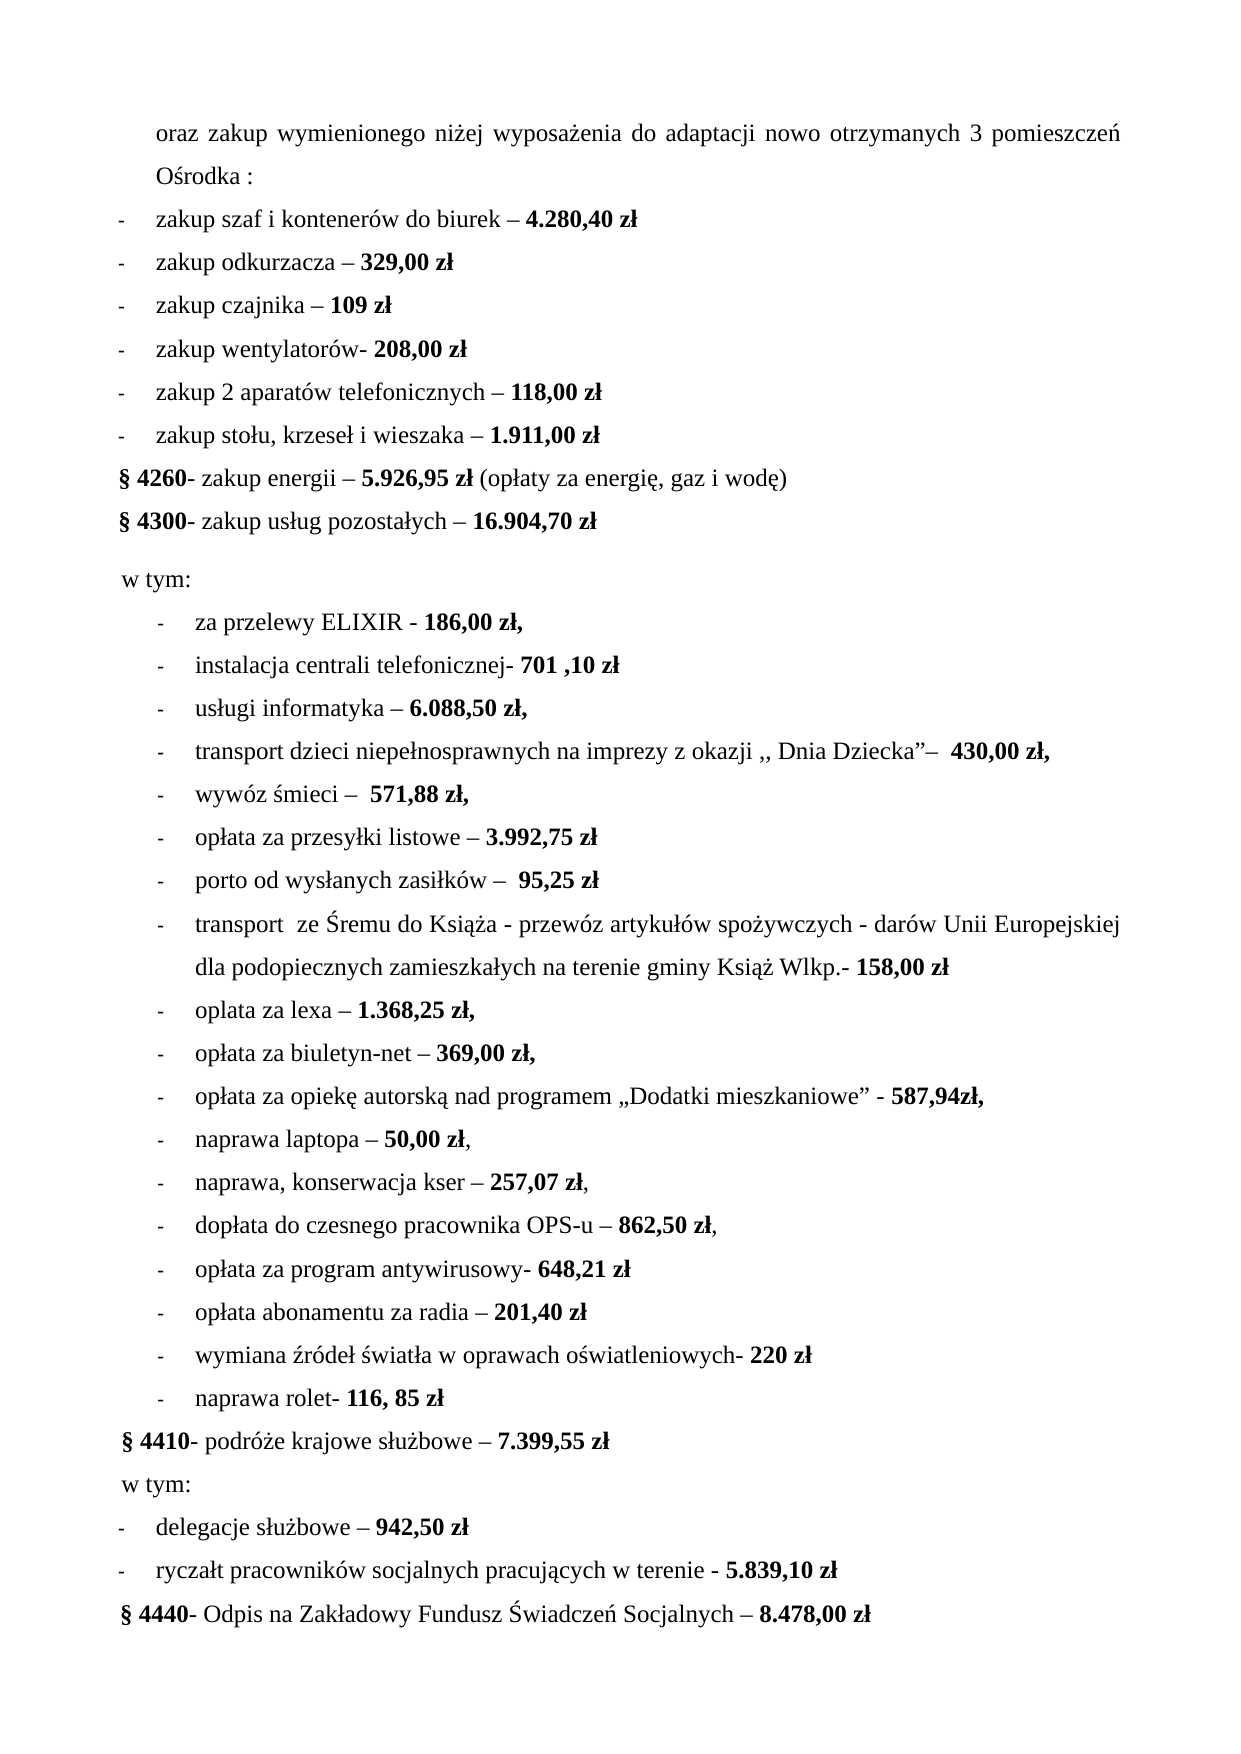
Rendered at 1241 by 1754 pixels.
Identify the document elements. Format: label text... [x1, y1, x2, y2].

text § 4410- podróże krajowe służbowe – 7.399,55 zł [121, 1426, 1122, 1455]
list opłata za program antywirusowy- 648,21 zł [157, 1254, 1122, 1282]
text § 4260- zakup energii – 5.926,95 zł (opłaty za energię, gaz i wodę) [118, 463, 1122, 492]
list zakup wentylatorów- 208,00 zł [118, 334, 1122, 362]
list opłata abonamentu za radia – 201,40 zł [157, 1297, 1122, 1326]
text w tym: [121, 564, 1122, 592]
list transport ze Śremu do Książa - przewóz artykułów spożywczych - darów Unii Europejskiej dla podopiecznych zamieszkałych na terenie gminy Książ Wlkp.- 158,00 zł [157, 909, 1122, 981]
text w tym: [121, 1469, 1122, 1498]
list zakup stołu, krzeseł i wieszaka – 1.911,00 zł [118, 420, 1122, 449]
list porto od wysłanych zasiłków – 95,25 zł [157, 866, 1122, 894]
list dopłata do czesnego pracownika OPS-u – 862,50 zł, [157, 1211, 1122, 1239]
list wywóz śmieci – 571,88 zł, [157, 779, 1122, 808]
list zakup 2 aparatów telefonicznych – 118,00 zł [118, 377, 1122, 406]
text § 4300- zakup usług pozostałych – 16.904,70 zł [118, 506, 1122, 535]
list opłata za opiekę autorską nad programem „Dodatki mieszkaniowe” - 587,94zł, [157, 1081, 1122, 1110]
list opłata za przesyłki listowe – 3.992,75 zł [157, 822, 1122, 851]
list zakup szaf i kontenerów do biurek – 4.280,40 zł [118, 204, 1122, 233]
list naprawa rolet- 116, 85 zł [157, 1383, 1122, 1412]
list zakup czajnika – 109 zł [118, 291, 1122, 319]
list opłata za biuletyn-net – 369,00 zł, [157, 1038, 1122, 1067]
list usługi informatyka – 6.088,50 zł, [157, 693, 1122, 722]
list ryczałt pracowników socjalnych pracujących w terenie - 5.839,10 zł [118, 1556, 1122, 1584]
list delegacje służbowe – 942,50 zł [118, 1512, 1122, 1541]
list naprawa, konserwacja kser – 257,07 zł, [157, 1167, 1122, 1196]
text oraz zakup wymienionego niżej wyposażenia do adaptacji nowo otrzymanych 3 pomieszczeń Ośrodka : [156, 118, 1122, 190]
list za przelewy ELIXIR - 186,00 zł, [157, 607, 1122, 636]
list instalacja centrali telefonicznej- 701 ,10 zł [157, 650, 1122, 679]
list naprawa laptopa – 50,00 zł, [157, 1124, 1122, 1153]
list transport dzieci niepełnosprawnych na imprezy z okazji ,, Dnia Dziecka”– 430,00 zł, [157, 736, 1122, 765]
list oplata za lexa – 1.368,25 zł, [157, 995, 1122, 1024]
list wymiana źródeł światła w oprawach oświatleniowych- 220 zł [157, 1340, 1122, 1369]
list zakup odkurzacza – 329,00 zł [118, 247, 1122, 276]
text § 4440- Odpis na Zakładowy Fundusz Świadczeń Socjalnych – 8.478,00 zł [120, 1599, 1122, 1627]
